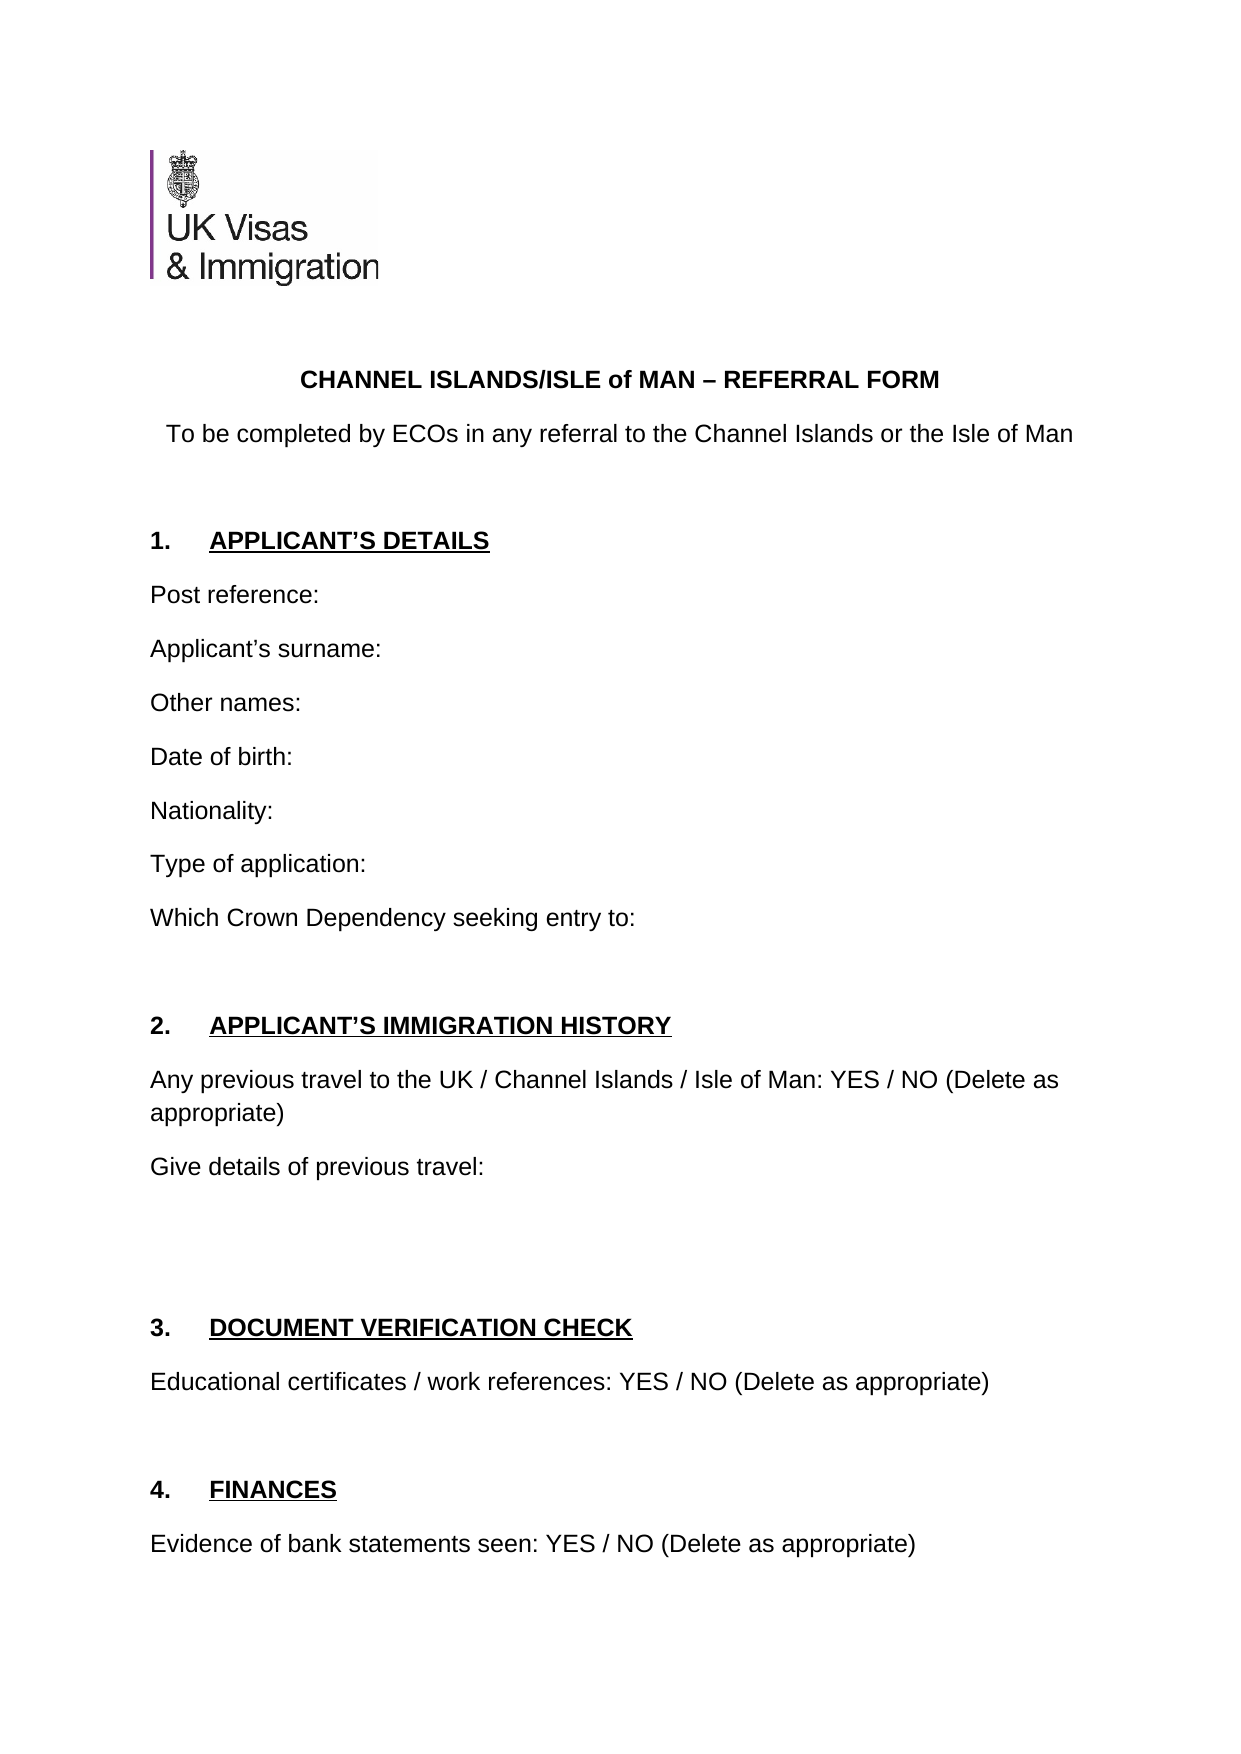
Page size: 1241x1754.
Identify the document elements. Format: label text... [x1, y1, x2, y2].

text Which Crown Dependency seeking entry to: [150, 903, 1090, 932]
list APPLICANT’S DETAILS [150, 526, 1090, 555]
text Evidence of bank statements seen: YES / NO (Delete as appropriate) [150, 1529, 1090, 1557]
text Any previous travel to the UK / Channel Islands / Isle of Man: YES / NO (Delete as appropriate) [150, 1065, 1090, 1127]
list DOCUMENT VERIFICATION CHECK [150, 1313, 1090, 1342]
list APPLICANT’S IMMIGRATION HISTORY [150, 1011, 1090, 1040]
text Post reference: [150, 580, 1090, 609]
text Nationality: [150, 796, 1090, 824]
list FINANCES [150, 1475, 1090, 1504]
text CHANNEL ISLANDS/ISLE of MAN – REFERRAL FORM [150, 365, 1090, 393]
text Other names: [150, 688, 1090, 717]
text To be completed by ECOs in any referral to the Channel Islands or the Isle of Man [150, 419, 1090, 447]
text Type of application: [150, 849, 1090, 878]
text Date of birth: [150, 742, 1090, 771]
text Applicant’s surname: [150, 634, 1090, 663]
text Educational certificates / work references: YES / NO (Delete as appropriate) [150, 1367, 1090, 1396]
text Give details of previous travel: [150, 1152, 1090, 1181]
